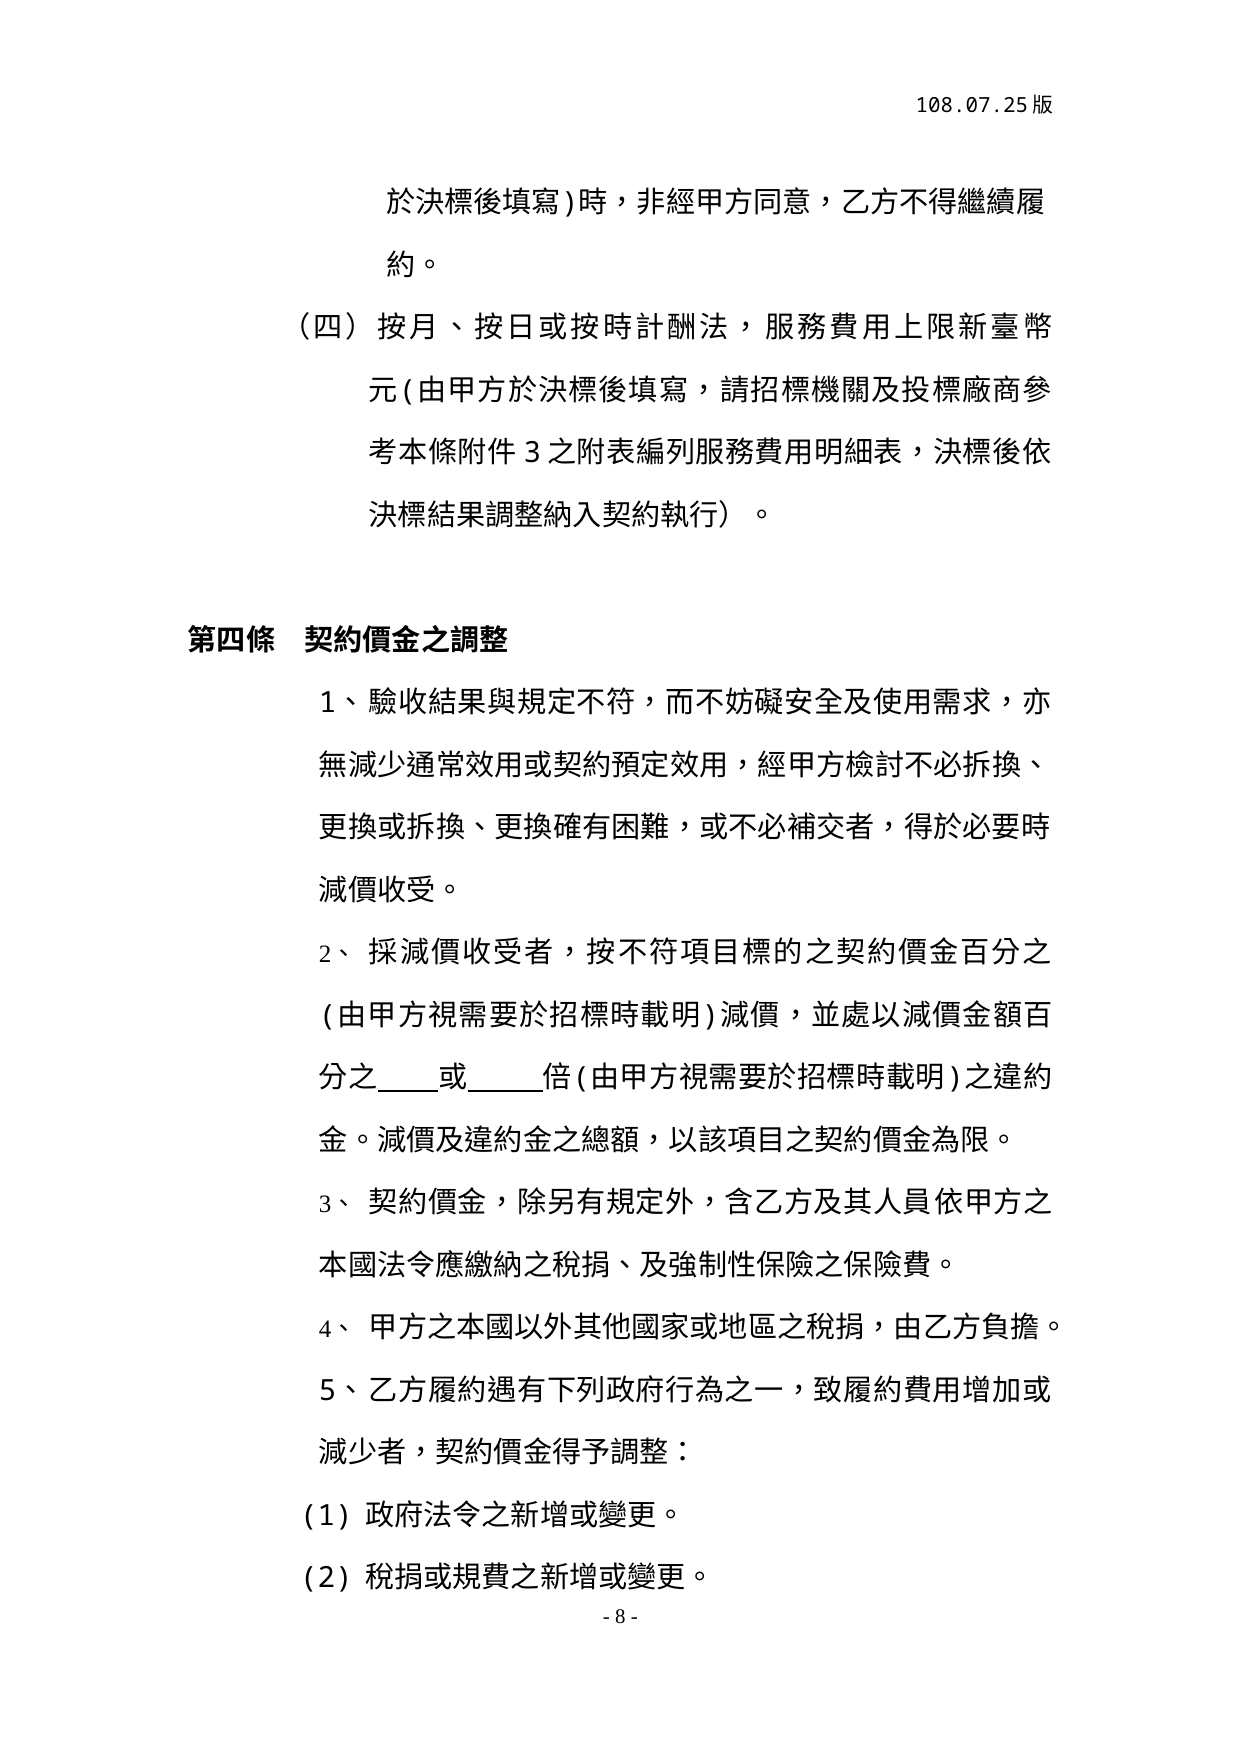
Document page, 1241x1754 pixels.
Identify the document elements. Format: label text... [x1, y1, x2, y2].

list 採減價收受者，按不符項目標的之契約價金百分之 (由甲方視需要於招標時載明)減價，並處以減價金額百分之 或 倍(由甲方視需要於招標時載明)之違約金。減價及違約金之總額，以該項目之契約價金為限。 [319, 908, 1053, 1158]
list 契約價金，除另有規定外，含乙方及其人員依甲方之本國法令應繳納之稅捐、及強制性保險之保險費。 [319, 1158, 1053, 1283]
list 甲方之本國以外其他國家或地區之稅捐，由乙方負擔。 [319, 1283, 1053, 1346]
list 稅捐或規費之新增或變更。 [300, 1533, 1047, 1596]
text （四）按月、按日或按時計酬法，服務費用上限新臺幣 元(由甲方於決標後填寫，請招標機關及投標廠商參考本條附件3之附表編列服務費用明細表，決標後依決標結果調整納入契約執行）。 [281, 283, 1053, 533]
list 政府法令之新增或變更。 [300, 1471, 1047, 1533]
list 於決標後填寫)時，非經甲方同意，乙方不得繼續履約。 [337, 158, 1047, 283]
text 第四條 契約價金之調整 [187, 596, 1053, 658]
list 驗收結果與規定不符，而不妨礙安全及使用需求，亦無減少通常效用或契約預定效用，經甲方檢討不必拆換、更換或拆換、更換確有困難，或不必補交者，得於必要時減價收受。 [319, 658, 1053, 908]
list 乙方履約遇有下列政府行為之一，致履約費用增加或減少者，契約價金得予調整： [319, 1346, 1053, 1471]
